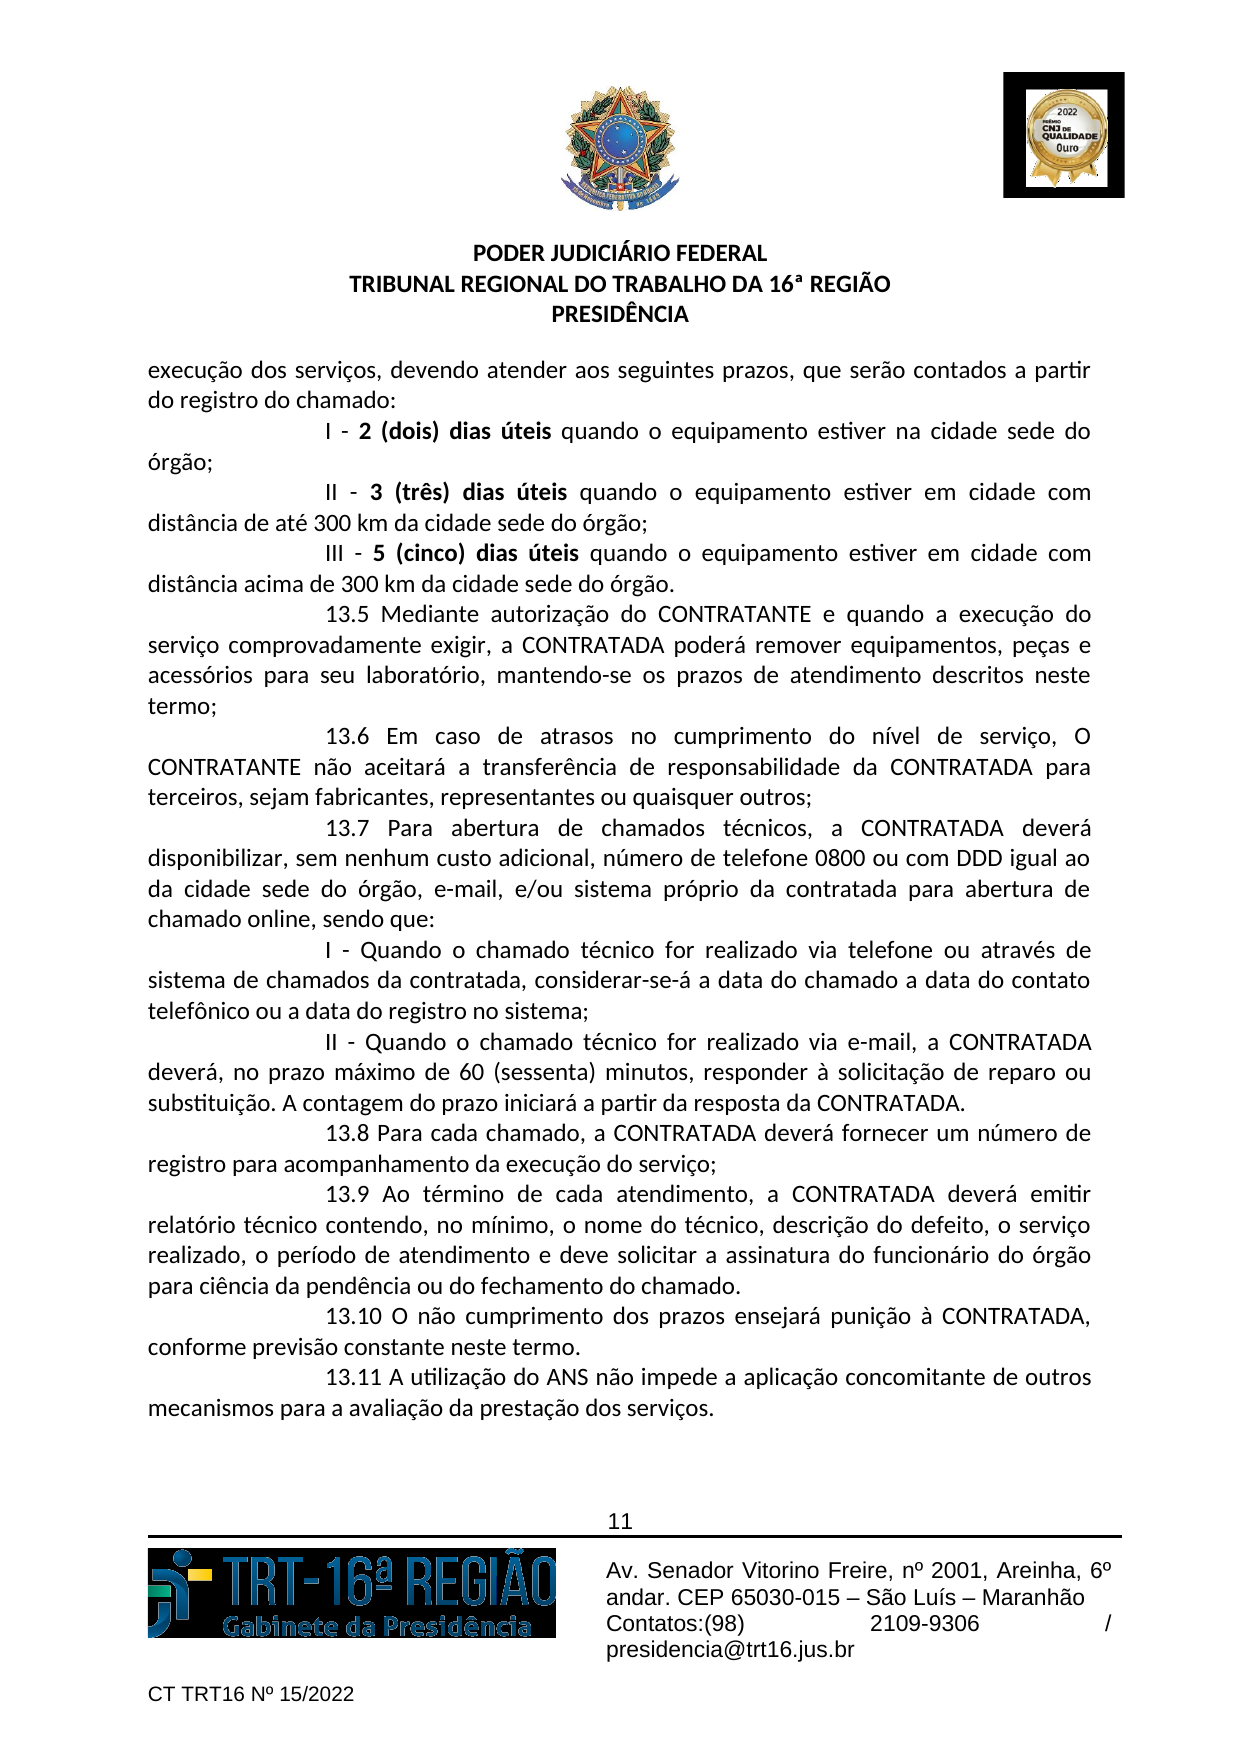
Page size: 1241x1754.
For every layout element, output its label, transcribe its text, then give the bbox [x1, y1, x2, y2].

text I - 2 (dois) dias úteis quando o equipamento estiver na cidade sede do órgão; [148, 415, 1092, 476]
text III - 5 (cinco) dias úteis quando o equipamento estiver em cidade com distância acima de 300 km da cidade sede do órgão. [148, 537, 1092, 598]
text 13.5 Mediante autorização do CONTRATANTE e quando a execução do serviço comprovadamente exigir, a CONTRATADA poderá remover equipamentos, peças e acessórios para seu laboratório, mantendo-se os prazos de atendimento descritos neste termo; [148, 598, 1092, 720]
text I - Quando o chamado técnico for realizado via telefone ou através de sistema de chamados da contratada, considerar-se-á a data do chamado a data do contato telefônico ou a data do registro no sistema; [148, 934, 1092, 1026]
text 13.11 A utilização do ANS não impede a aplicação concomitante de outros mecanismos para a avaliação da prestação dos serviços. [148, 1361, 1092, 1422]
text II - Quando o chamado técnico for realizado via e-mail, a CONTRATADA deverá, no prazo máximo de 60 (sessenta) minutos, responder à solicitação de reparo ou substituição. A contagem do prazo iniciará a partir da resposta da CONTRATADA. [148, 1026, 1092, 1117]
text 13.9 Ao término de cada atendimento, a CONTRATADA deverá emitir relatório técnico contendo, no mínimo, o nome do técnico, descrição do defeito, o serviço realizado, o período de atendimento e deve solicitar a assinatura do funcionário do órgão para ciência da pendência ou do fechamento do chamado. [148, 1178, 1092, 1300]
picture [560, 86, 680, 211]
subtitle 13.8 Para cada chamado, a CONTRATADA deverá fornecer um número de registro para acompanhamento da execução do serviço; [148, 1117, 1092, 1178]
text 13.7 Para abertura de chamados técnicos, a CONTRATADA deverá disponibilizar, sem nenhum custo adicional, número de telefone 0800 ou com DDD igual ao da cidade sede do órgão, e-mail, e/ou sistema próprio da contratada para abertura de chamado online, sendo que: [148, 812, 1092, 934]
text II - 3 (três) dias úteis quando o equipamento estiver em cidade com distância de até 300 km da cidade sede do órgão; [148, 476, 1092, 537]
text 13.6 Em caso de atrasos no cumprimento do nível de serviço, O CONTRATANTE não aceitará a transferência de responsabilidade da CONTRATADA para terceiros, sejam fabricantes, representantes ou quaisquer outros; [148, 720, 1092, 812]
text execução dos serviços, devendo atender aos seguintes prazos, que serão contados a partir do registro do chamado: [148, 354, 1092, 415]
text 13.10 O não cumprimento dos prazos ensejará punição à CONTRATADA, conforme previsão constante neste termo. [148, 1300, 1092, 1361]
